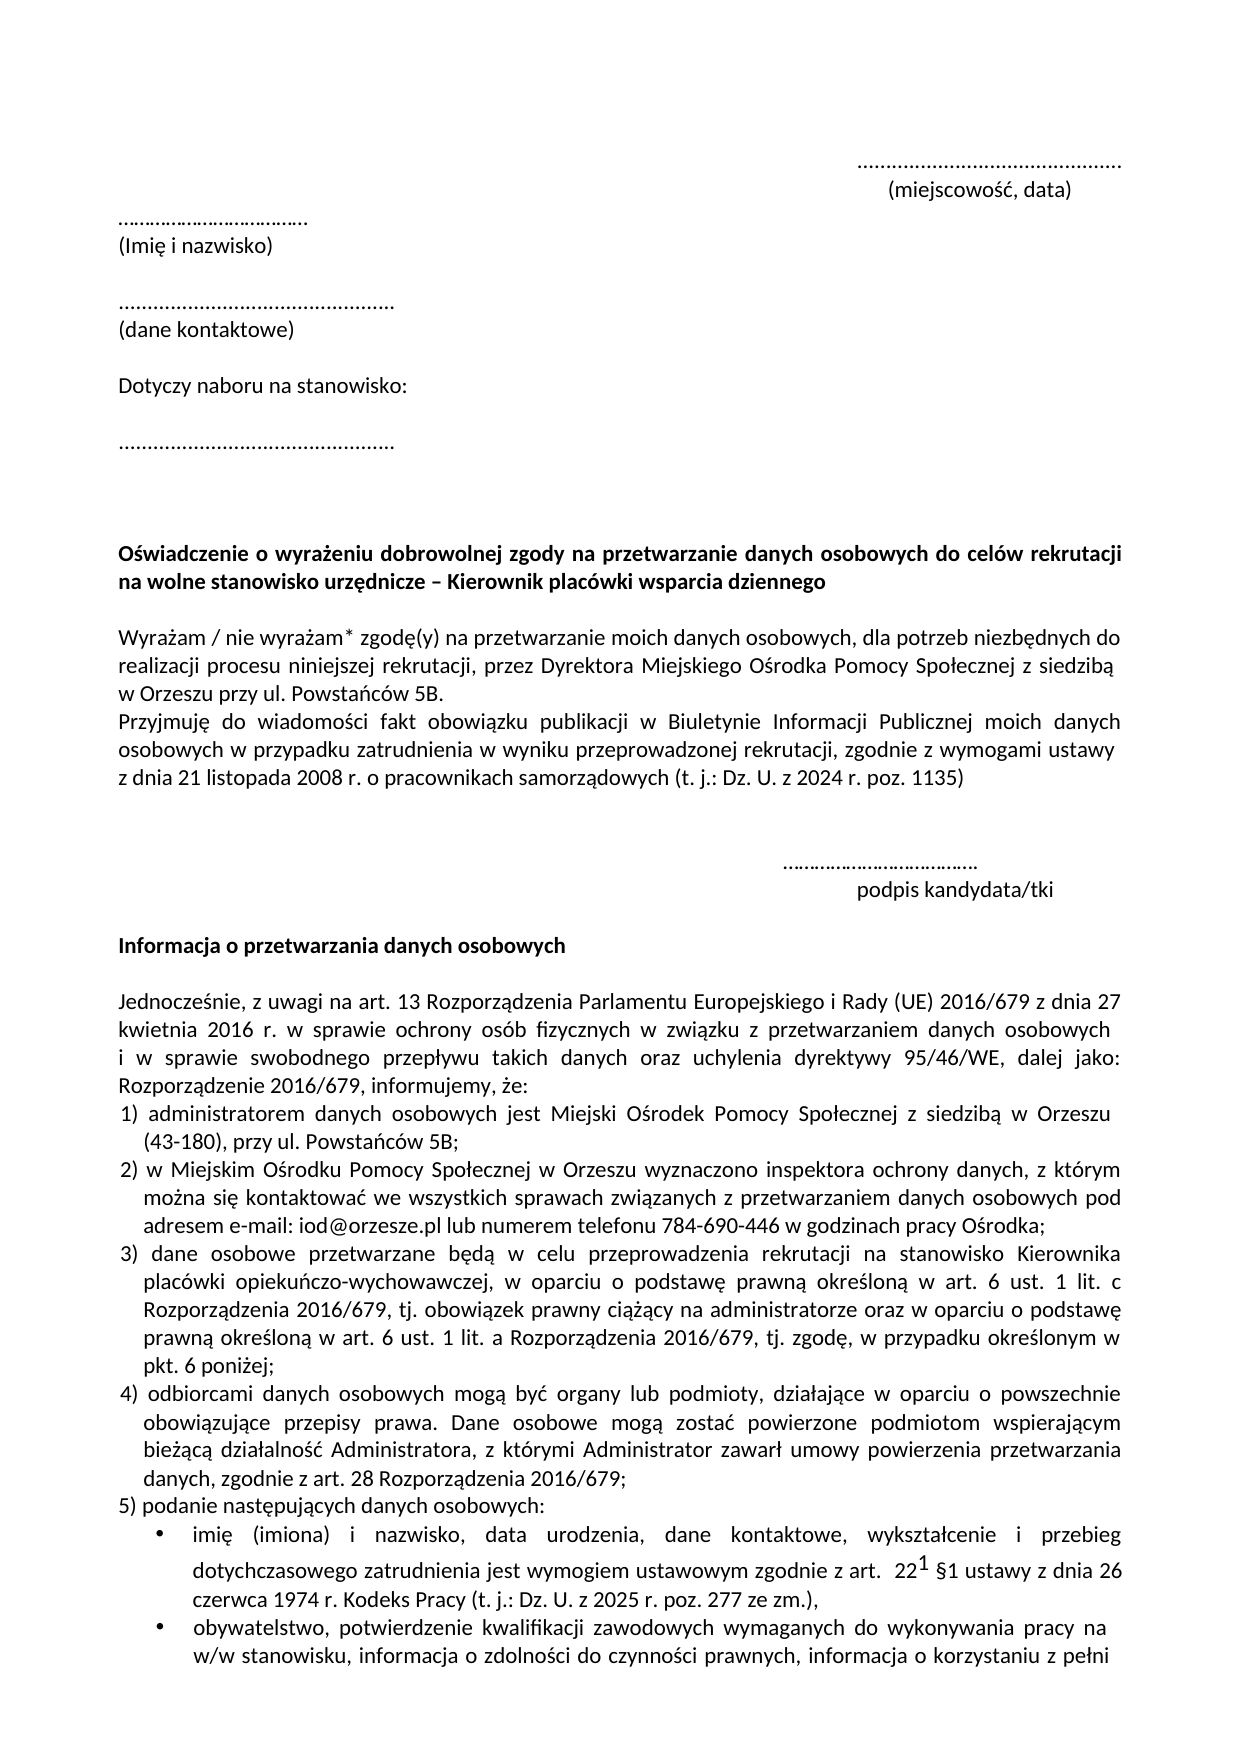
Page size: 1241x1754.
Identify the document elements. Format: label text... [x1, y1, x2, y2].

list obywatelstwo, potwierdzenie kwalifikacji zawodowych wymaganych do wykonywania pracy na w/w stanowisku, informacja o zdolności do czynności prawnych, informacja o korzystaniu z pełni [156, 1613, 1123, 1669]
text Jednocześnie, z uwagi na art. 13 Rozporządzenia Parlamentu Europejskiego i Rady (UE) 2016/679 z dnia 27 kwietnia 2016 r. w sprawie ochrony osób fizycznych w związku z przetwarzaniem danych osobowych i w sprawie swobodnego przepływu takich danych oraz uchylenia dyrektywy 95/46/WE, dalej jako: Rozporządzenie 2016/679, informujemy, że: [118, 987, 1123, 1099]
text 1) administratorem danych osobowych jest Miejski Ośrodek Pomocy Społecznej z siedzibą w Orzeszu (43-180), przy ul. Powstańców 5B; [120, 1099, 1123, 1155]
text 3) dane osobowe przetwarzane będą w celu przeprowadzenia rekrutacji na stanowisko Kierownika placówki opiekuńczo-wychowawczej, w oparciu o podstawę prawną określoną w art. 6 ust. 1 lit. c Rozporządzenia 2016/679, tj. obowiązek prawny ciążący na administratorze oraz w oparciu o podstawę prawną określoną w art. 6 ust. 1 lit. a Rozporządzenia 2016/679, tj. zgodę, w przypadku określonym w pkt. 6 poniżej; [120, 1239, 1123, 1379]
text (Imię i nazwisko) [118, 231, 1123, 259]
text (miejscowość, data) [118, 175, 1123, 203]
text Oświadczenie o wyrażeniu dobrowolnej zgody na przetwarzanie danych osobowych do celów rekrutacji na wolne stanowisko urzędnicze – Kierownik placówki wsparcia dziennego [118, 539, 1123, 595]
text podpis kandydata/tki [118, 875, 1123, 903]
list imię (imiona) i nazwisko, data urodzenia, dane kontaktowe, wykształcenie i przebieg dotychczasowego zatrudnienia jest wymogiem ustawowym zgodnie z art. 221 §1 ustawy z dnia 26 czerwca 1974 r. Kodeks Pracy (t. j.: Dz. U. z 2025 r. poz. 277 ze zm.), [155, 1520, 1123, 1613]
text Wyrażam / nie wyrażam* zgodę(y) na przetwarzanie moich danych osobowych, dla potrzeb niezbędnych do realizacji procesu niniejszej rekrutacji, przez Dyrektora Miejskiego Ośrodka Pomocy Społecznej z siedzibą w Orzeszu przy ul. Powstańców 5B. [118, 623, 1123, 707]
text Dotyczy naboru na stanowisko: [118, 371, 1123, 399]
text ................................................ [118, 287, 1123, 315]
text Przyjmuję do wiadomości fakt obowiązku publikacji w Biuletynie Informacji Publicznej moich danych osobowych w przypadku zatrudnienia w wyniku przeprowadzonej rekrutacji, zgodnie z wymogami ustawy z dnia 21 listopada 2008 r. o pracownikach samorządowych (t. j.: Dz. U. z 2024 r. poz. 1135) [118, 707, 1123, 791]
text .............................................. [118, 147, 1123, 175]
text ………………………………. [118, 847, 1123, 875]
text 2) w Miejskim Ośrodku Pomocy Społecznej w Orzeszu wyznaczono inspektora ochrony danych, z którym można się kontaktować we wszystkich sprawach związanych z przetwarzaniem danych osobowych pod adresem e-mail: iod@orzesze.pl lub numerem telefonu 784-690-446 w godzinach pracy Ośrodka; [120, 1155, 1123, 1239]
text ................................................ [118, 427, 1123, 455]
text 4) odbiorcami danych osobowych mogą być organy lub podmioty, działające w oparciu o powszechnie obowiązujące przepisy prawa. Dane osobowe mogą zostać powierzone podmiotom wspierającym bieżącą działalność Administratora, z którymi Administrator zawarł umowy powierzenia przetwarzania danych, zgodnie z art. 28 Rozporządzenia 2016/679; [120, 1379, 1123, 1492]
text 5) podanie następujących danych osobowych: [118, 1492, 1123, 1520]
text ……………………………… [118, 203, 1123, 231]
text Informacja o przetwarzania danych osobowych [118, 931, 1123, 959]
text (dane kontaktowe) [118, 315, 1123, 343]
